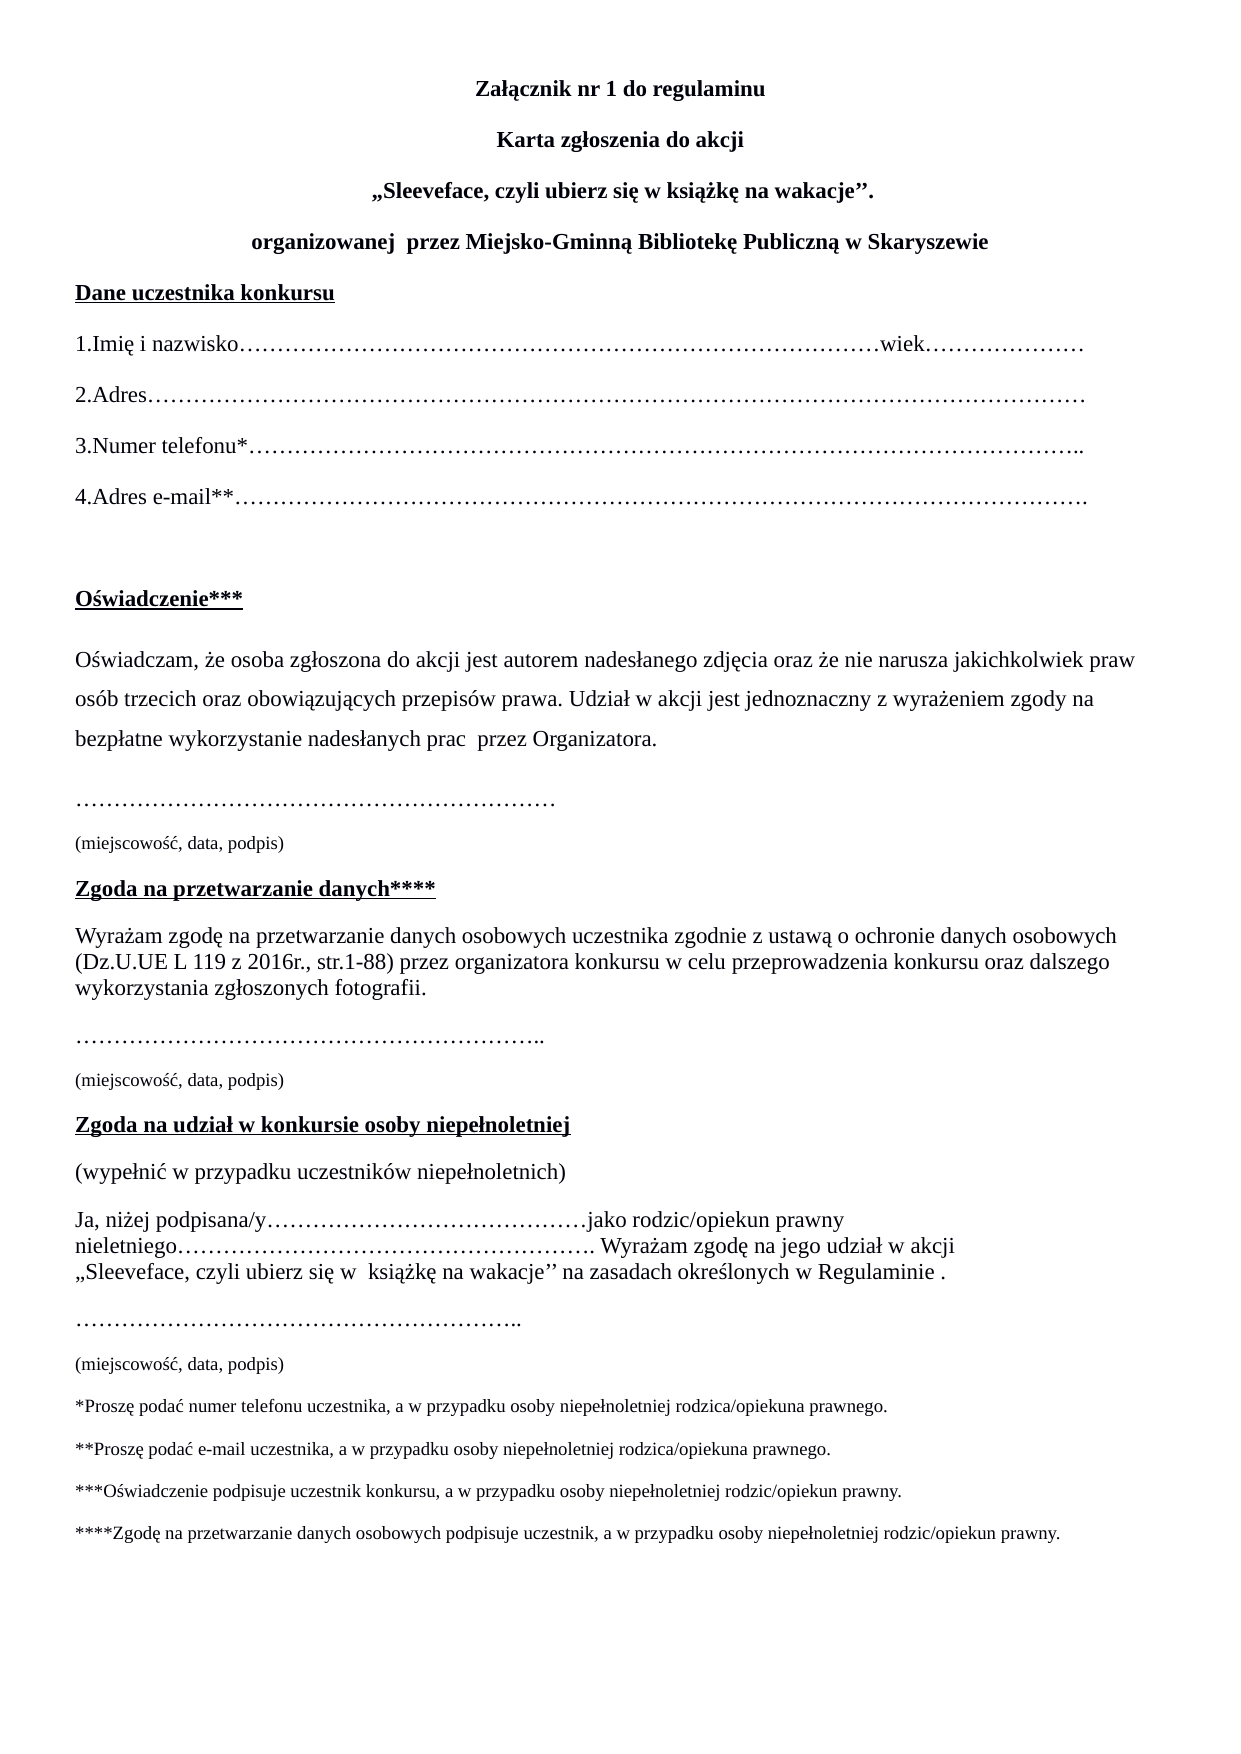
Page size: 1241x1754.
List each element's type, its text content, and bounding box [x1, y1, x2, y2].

text 3.Numer telefonu*……………………………………………………………………………………………….. [75, 432, 1165, 459]
text Oświadczam, że osoba zgłoszona do akcji jest autorem nadesłanego zdjęcia oraz że nie narusza jakichkolwiek praw osób trzecich oraz obowiązujących przepisów prawa. Udział w akcji jest jednoznaczny z wyrażeniem zgody na bezpłatne wykorzystanie nadesłanych prac przez Organizatora. [75, 646, 1165, 751]
text Oświadczenie*** [75, 585, 1165, 612]
text (miejscowość, data, podpis) [75, 832, 1165, 854]
text 2.Adres…………………………………………………………………………………………………………… [75, 381, 1165, 408]
text Dane uczestnika konkursu [75, 279, 1165, 306]
text „Sleeveface, czyli ubierz się w książkę na wakacje’’. [75, 177, 1165, 203]
text Wyrażam zgodę na przetwarzanie danych osobowych uczestnika zgodnie z ustawą o ochronie danych osobowych (Dz.U.UE L 119 z 2016r., str.1-88) przez organizatora konkursu w celu przeprowadzenia konkursu oraz dalszego wykorzystania zgłoszonych fotografii. [75, 922, 1165, 1001]
text ……………………………………………………… [75, 785, 1165, 811]
text ****Zgodę na przetwarzanie danych osobowych podpisuje uczestnik, a w przypadku osoby niepełnoletniej rodzic/opiekun prawny. [75, 1522, 1165, 1544]
text **Proszę podać e-mail uczestnika, a w przypadku osoby niepełnoletniej rodzica/opiekuna prawnego. [75, 1437, 1165, 1459]
text (miejscowość, data, podpis) [75, 1353, 1165, 1374]
text organizowanej przez Miejsko-Gminną Bibliotekę Publiczną w Skaryszewie [75, 228, 1165, 254]
text Karta zgłoszenia do akcji [75, 126, 1165, 152]
text ………………………………………………….. [75, 1306, 1165, 1332]
text Zgoda na udział w konkursie osoby niepełnoletniej [75, 1111, 1165, 1138]
text *Proszę podać numer telefonu uczestnika, a w przypadku osoby niepełnoletniej rodzica/opiekuna prawnego. [75, 1395, 1165, 1417]
text (wypełnić w przypadku uczestników niepełnoletnich) [75, 1158, 1165, 1185]
text 4.Adres e-mail**…………………………………………………………………………………………………. [75, 483, 1165, 510]
text …………………………………………………….. [75, 1022, 1165, 1048]
text 1.Imię i nazwisko…………………………………………………………………………wiek………………… [75, 330, 1165, 357]
text Ja, niżej podpisana/y……………………………………jako rodzic/opiekun prawny nieletniego………………………………………………. Wyrażam zgodę na jego udział w akcji „Sleeveface, czyli ubierz się w książkę na wakacje’’ na zasadach określonych w Regulaminie . [75, 1206, 1165, 1285]
text (miejscowość, data, podpis) [75, 1069, 1165, 1090]
text Zgoda na przetwarzanie danych**** [75, 874, 1165, 901]
text ***Oświadczenie podpisuje uczestnik konkursu, a w przypadku osoby niepełnoletniej rodzic/opiekun prawny. [75, 1480, 1165, 1501]
text Załącznik nr 1 do regulaminu [75, 75, 1165, 101]
